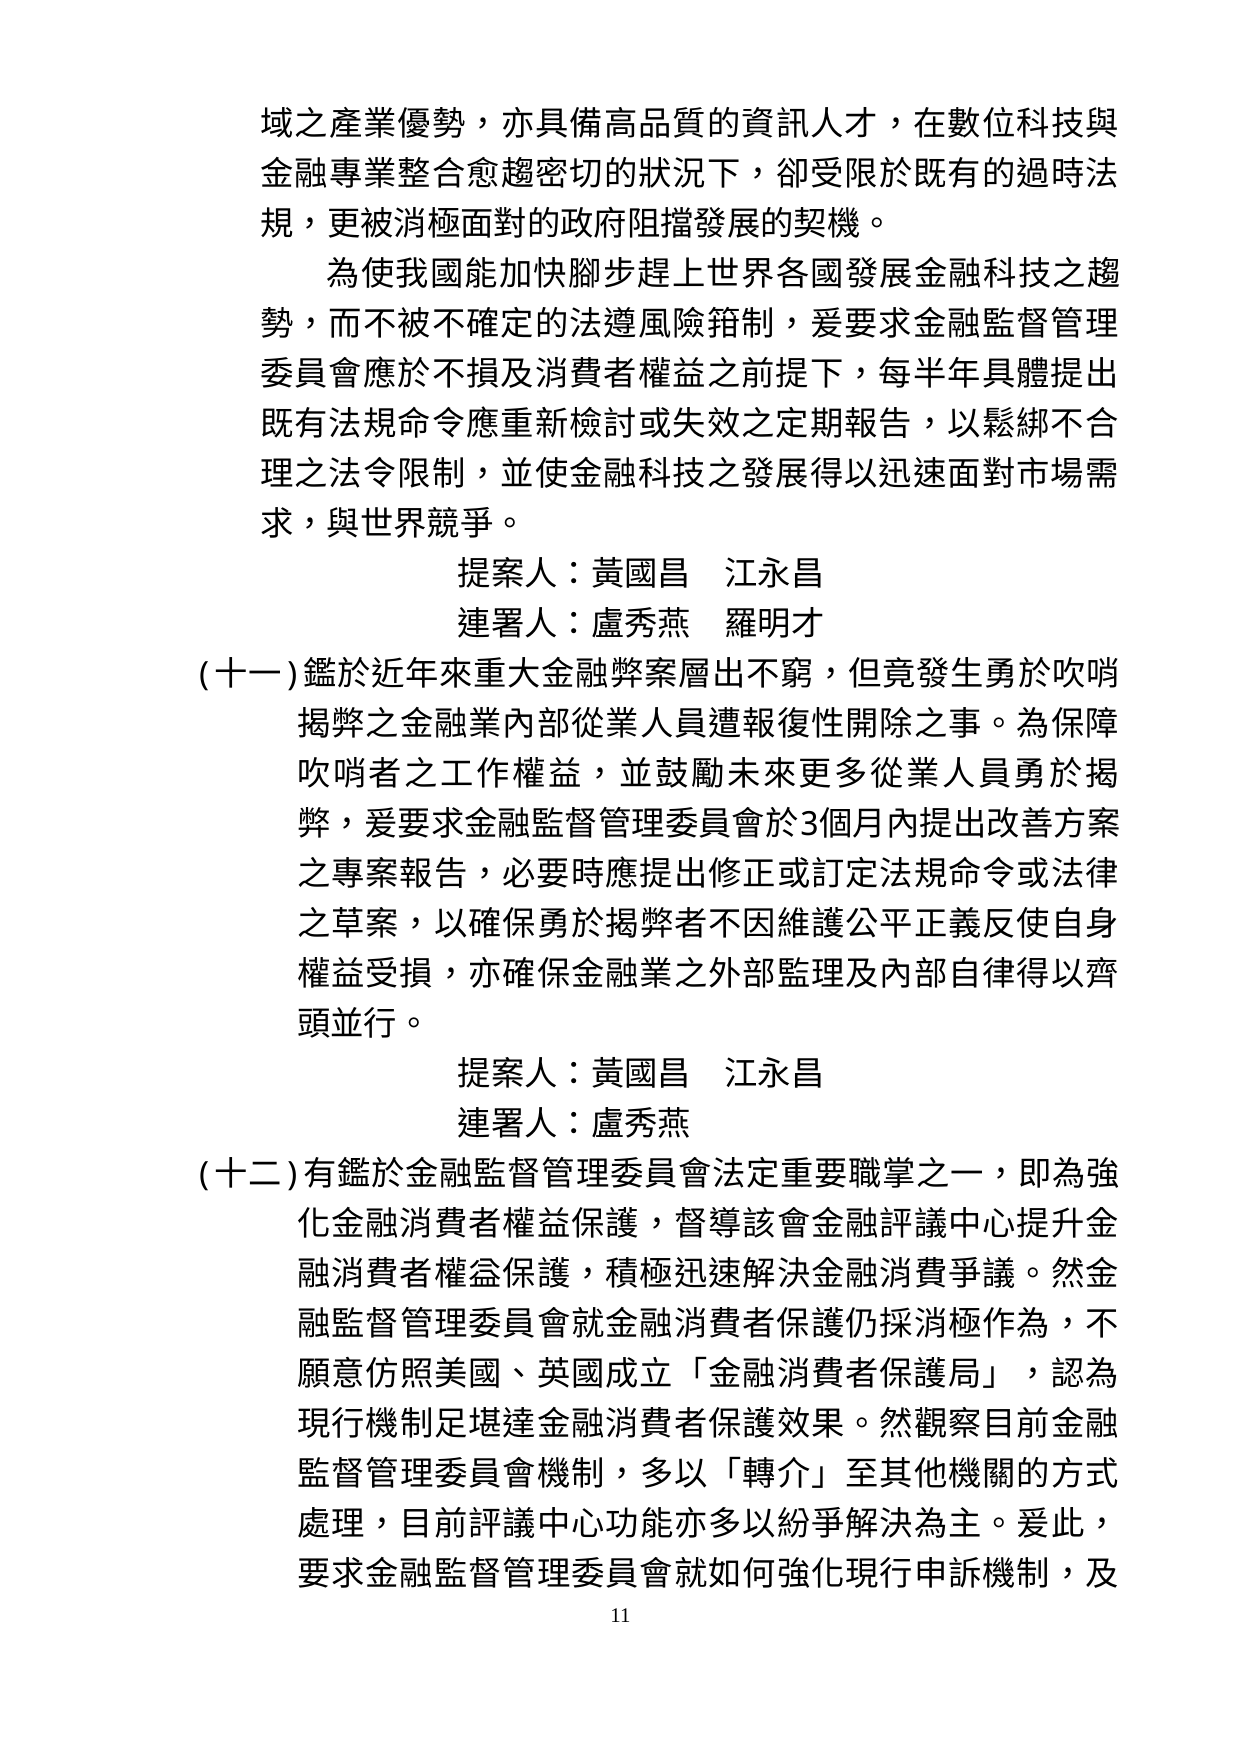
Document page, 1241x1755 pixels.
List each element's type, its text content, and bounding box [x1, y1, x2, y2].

text (十一)鑑於近年來重大金融弊案層出不窮，但竟發生勇於吹哨揭弊之金融業內部從業人員遭報復性開除之事。為保障吹哨者之工作權益，並鼓勵未來更多從業人員勇於揭弊，爰要求金融監督管理委員會於3個月內提出改善方案之專案報告，必要時應提出修正或訂定法規命令或法律之草案，以確保勇於揭弊者不因維護公平正義反使自身權益受損，亦確保金融業之外部監理及內部自律得以齊頭並行。 [194, 646, 1120, 1046]
text 連署人：盧秀燕 [457, 1096, 1133, 1146]
text 為使我國能加快腳步趕上世界各國發展金融科技之趨勢，而不被不確定的法遵風險箝制，爰要求金融監督管理委員會應於不損及消費者權益之前提下，每半年具體提出既有法規命令應重新檢討或失效之定期報告，以鬆綁不合理之法令限制，並使金融科技之發展得以迅速面對市場需求，與世界競爭。 [260, 246, 1120, 546]
text 域之產業優勢，亦具備高品質的資訊人才，在數位科技與金融專業整合愈趨密切的狀況下，卻受限於既有的過時法規，更被消極面對的政府阻擋發展的契機。 [193, 96, 1120, 246]
text 連署人：盧秀燕 羅明才 [457, 596, 1133, 646]
text 提案人：黃國昌 江永昌 [457, 546, 1133, 596]
text (十二)有鑑於金融監督管理委員會法定重要職掌之一，即為強化金融消費者權益保護，督導該會金融評議中心提升金融消費者權益保護，積極迅速解決金融消費爭議。然金融監督管理委員會就金融消費者保護仍採消極作為，不願意仿照美國、英國成立「金融消費者保護局」，認為現行機制足堪達金融消費者保護效果。然觀察目前金融監督管理委員會機制，多以「轉介」至其他機關的方式處理，目前評議中心功能亦多以紛爭解決為主。爰此，要求金融監督管理委員會就如何強化現行申訴機制，及 [194, 1146, 1120, 1596]
text 提案人：黃國昌 江永昌 [457, 1046, 1133, 1096]
